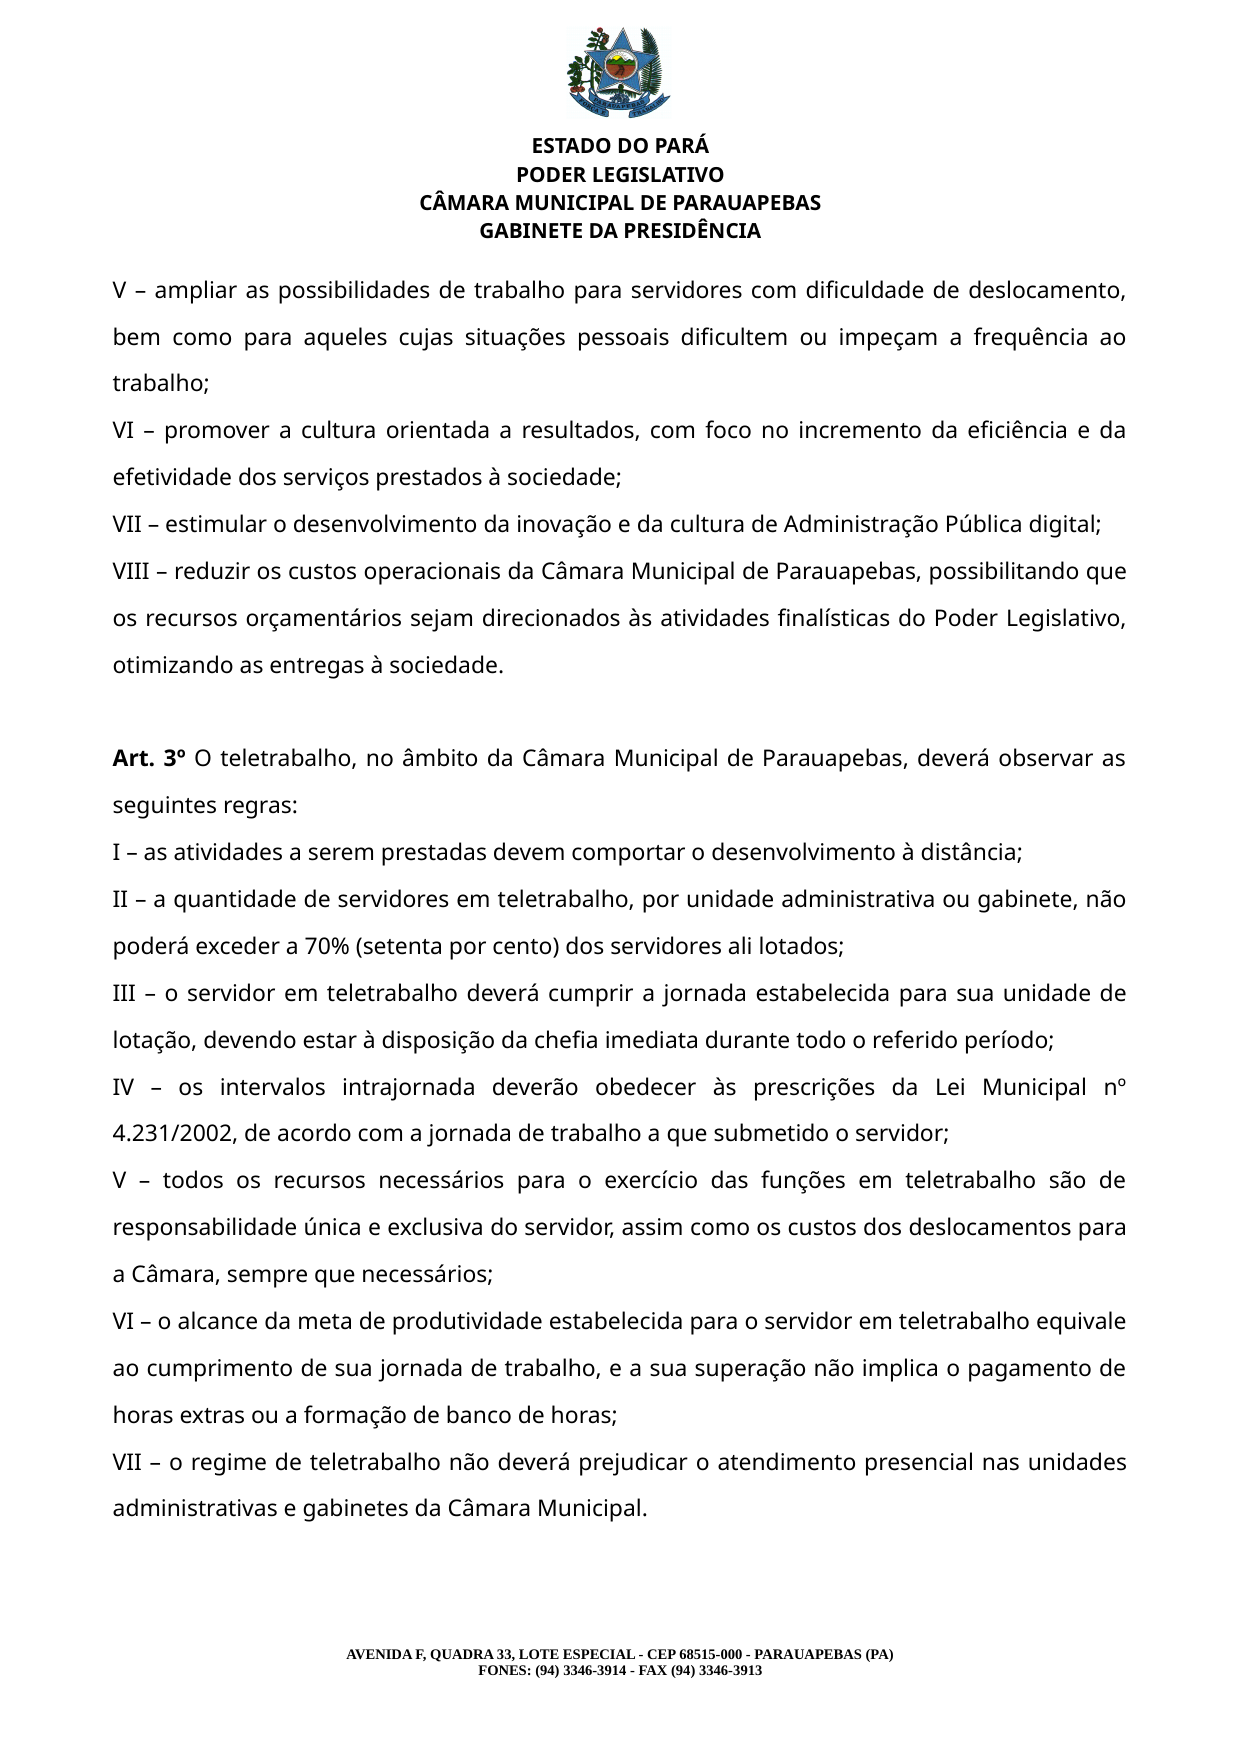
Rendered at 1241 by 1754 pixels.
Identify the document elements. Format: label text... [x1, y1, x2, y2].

text VII – estimular o desenvolvimento da inovação e da cultura de Administração Pública digital; [112, 508, 1128, 539]
text IV – os intervalos intrajornada deverão obedecer às prescrições da Lei Municipal nº 4.231/2002, de acordo com a jornada de trabalho a que submetido o servidor; [112, 1070, 1128, 1148]
text VIII – reduzir os custos operacionais da Câmara Municipal de Parauapebas, possibilitando que os recursos orçamentários sejam direcionados às atividades finalísticas do Poder Legislativo, otimizando as entregas à sociedade. [112, 555, 1128, 680]
text V – ampliar as possibilidades de trabalho para servidores com dificuldade de deslocamento, bem como para aqueles cujas situações pessoais dificultem ou impeçam a frequência ao trabalho; [112, 273, 1128, 398]
text V – todos os recursos necessários para o exercício das funções em teletrabalho são de responsabilidade única e exclusiva do servidor, assim como os custos dos deslocamentos para a Câmara, sempre que necessários; [112, 1164, 1128, 1289]
text II – a quantidade de servidores em teletrabalho, por unidade administrativa ou gabinete, não poderá exceder a 70% (setenta por cento) dos servidores ali lotados; [112, 883, 1128, 961]
text VI – o alcance da meta de produtividade estabelecida para o servidor em teletrabalho equivale ao cumprimento de sua jornada de trabalho, e a sua superação não implica o pagamento de horas extras ou a formação de banco de horas; [112, 1305, 1128, 1430]
text I – as atividades a serem prestadas devem comportar o desenvolvimento à distância; [112, 836, 1128, 867]
text III – o servidor em teletrabalho deverá cumprir a jornada estabelecida para sua unidade de lotação, devendo estar à disposição da chefia imediata durante todo o referido período; [112, 977, 1128, 1055]
text VII – o regime de teletrabalho não deverá prejudicar o atendimento presencial nas unidades administrativas e gabinetes da Câmara Municipal. [112, 1445, 1128, 1523]
text Art. 3º O teletrabalho, no âmbito da Câmara Municipal de Parauapebas, deverá observar as seguintes regras: [112, 742, 1128, 820]
text VI – promover a cultura orientada a resultados, com foco no incremento da eficiência e da efetividade dos serviços prestados à sociedade; [112, 414, 1128, 492]
picture [566, 26, 672, 119]
